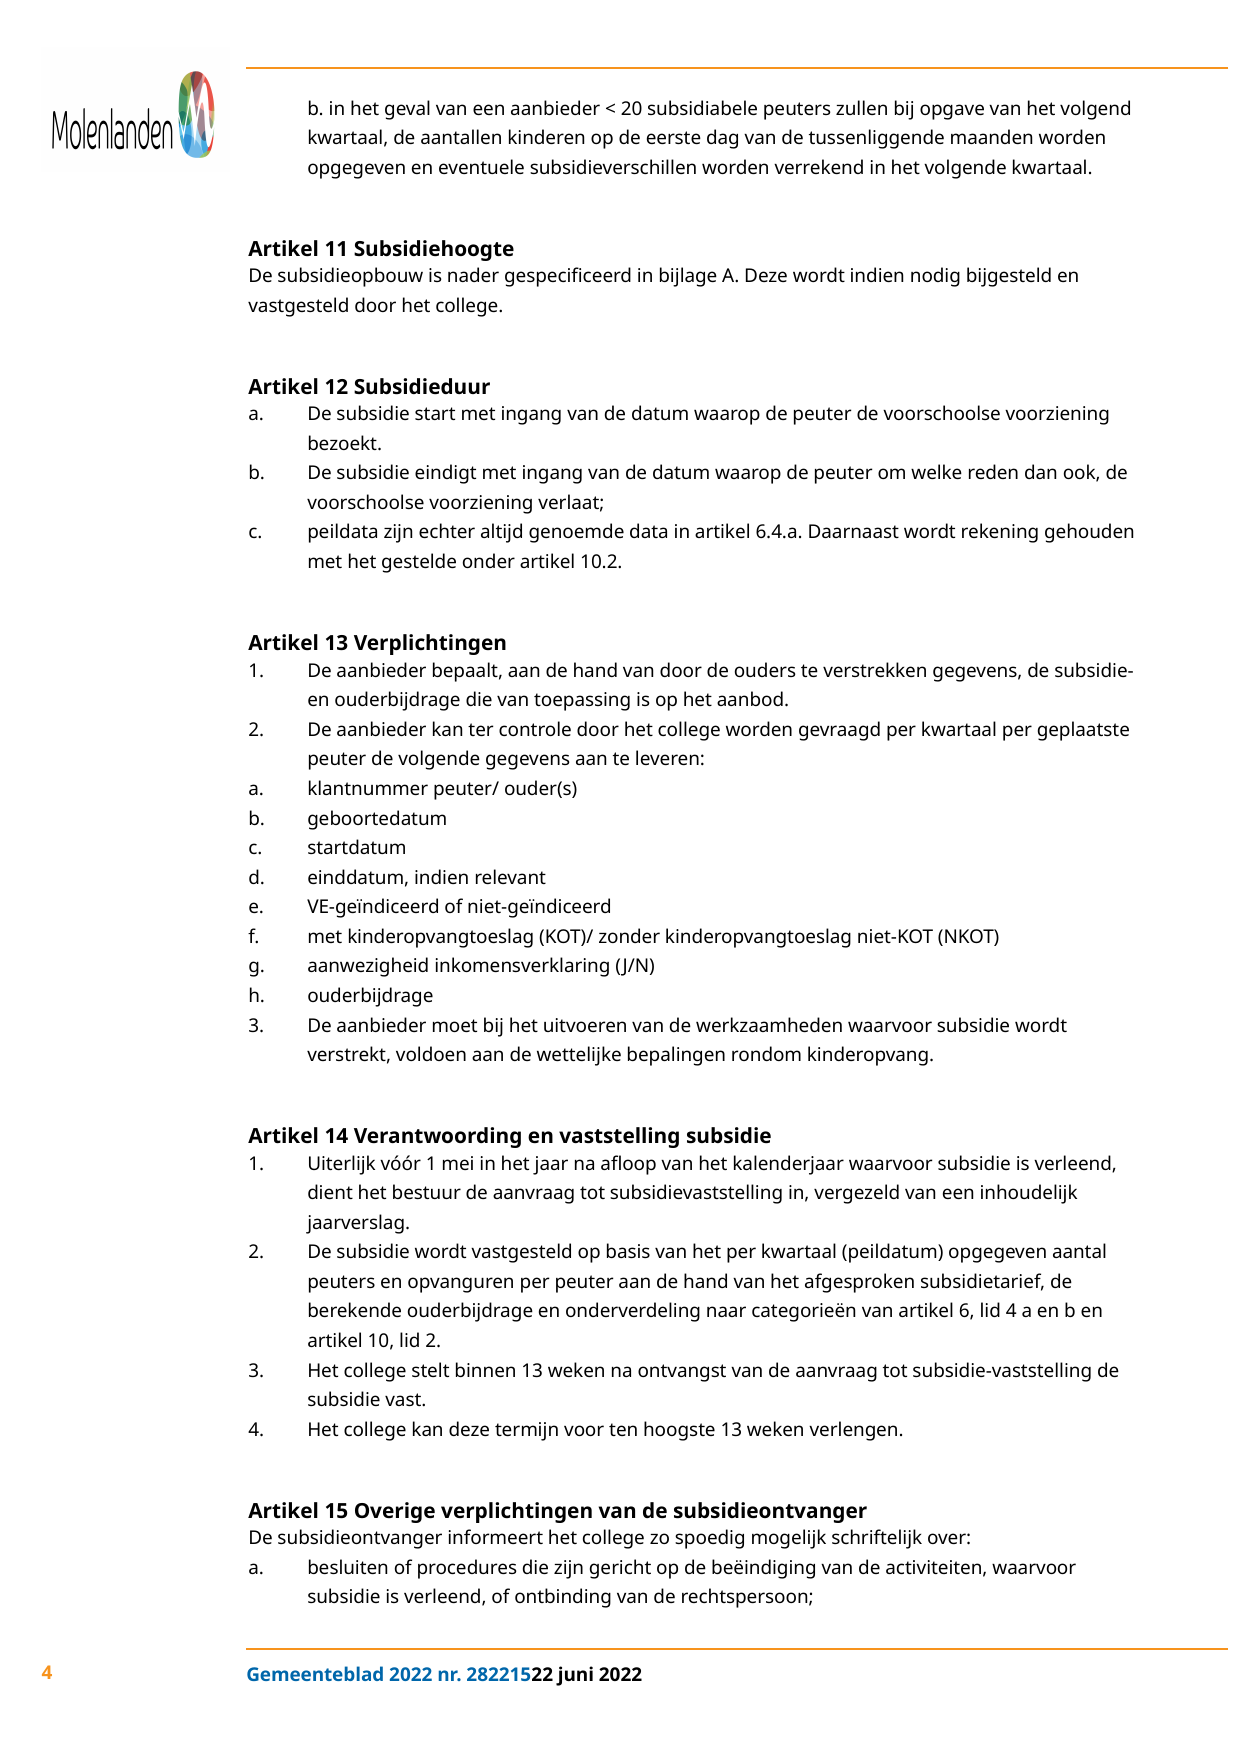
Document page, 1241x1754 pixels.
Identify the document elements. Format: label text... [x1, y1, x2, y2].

list peildata zijn echter altijd genoemde data in artikel 6.4.a. Daarnaast wordt rekening gehouden met het gestelde onder artikel 10.2. [248, 519, 1152, 574]
list b. in het geval van een aanbieder < 20 subsidiabele peuters zullen bij opgave van het volgend [248, 95, 1152, 121]
list geboortedatum [248, 805, 1152, 830]
list Uiterlijk vóór 1 mei in het jaar na afloop van het kalenderjaar waarvoor subsidie is verleend, dient het bestuur de aanvraag tot subsidievaststelling in, vergezeld van een inhoudelijk jaarverslag. [248, 1150, 1152, 1235]
list VE-geïndiceerd of niet-geïndiceerd [248, 893, 1152, 919]
list De subsidie wordt vastgesteld op basis van het per kwartaal (peildatum) opgegeven aantal peuters en opvanguren per peuter aan de hand van het afgesproken subsidietarief, de berekende ouderbijdrage en onderverdeling naar categorieën van artikel 6, lid 4 a en b en artikel 10, lid 2. [248, 1238, 1152, 1353]
text Artikel 15 Overige verplichtingen van de subsidieontvanger [248, 1496, 1152, 1524]
text Artikel 11 Subsidiehoogte [248, 234, 1152, 262]
list De aanbieder bepaalt, aan de hand van door de ouders te verstrekken gegevens, de subsidie- en ouderbijdrage die van toepassing is op het aanbod. [248, 657, 1152, 712]
list opgegeven en eventuele subsidieverschillen worden verrekend in het volgende kwartaal. [248, 154, 1152, 180]
list einddatum, indien relevant [248, 864, 1152, 889]
list ouderbijdrage [248, 982, 1152, 1008]
list aanwezigheid inkomensverklaring (J/N) [248, 953, 1152, 978]
text De subsidieontvanger informeert het college zo spoedig mogelijk schriftelijk over: [248, 1524, 1152, 1550]
text De subsidieopbouw is nader gespecificeerd in bijlage A. Deze wordt indien nodig bijgesteld en [248, 262, 1152, 288]
list Het college kan deze termijn voor ten hoogste 13 weken verlengen. [248, 1416, 1152, 1442]
list klantnummer peuter/ ouder(s) [248, 775, 1152, 801]
text vastgesteld door het college. [248, 292, 1152, 318]
list kwartaal, de aantallen kinderen op de eerste dag van de tussenliggende maanden worden [248, 124, 1152, 150]
list met kinderopvangtoeslag (KOT)/ zonder kinderopvangtoeslag niet-KOT (NKOT) [248, 923, 1152, 949]
list De subsidie eindigt met ingang van de datum waarop de peuter om welke reden dan ook, de voorschoolse voorziening verlaat; [248, 459, 1152, 515]
text Artikel 13 Verplichtingen [248, 628, 1152, 657]
text Artikel 14 Verantwoording en vaststelling subsidie [248, 1121, 1152, 1150]
list besluiten of procedures die zijn gericht op de beëindiging van de activiteiten, waarvoor subsidie is verleend, of ontbinding van de rechtspersoon; [248, 1554, 1152, 1609]
list De subsidie start met ingang van de datum waarop de peuter de voorschoolse voorziening bezoekt. [248, 400, 1152, 456]
picture [41, 47, 231, 172]
list De aanbieder moet bij het uitvoeren van de werkzaamheden waarvoor subsidie wordt verstrekt, voldoen aan de wettelijke bepalingen rondom kinderopvang. [248, 1012, 1152, 1067]
list startdatum [248, 834, 1152, 860]
text Artikel 12 Subsidieduur [248, 372, 1152, 400]
list Het college stelt binnen 13 weken na ontvangst van de aanvraag tot subsidie-vaststelling de subsidie vast. [248, 1357, 1152, 1412]
list De aanbieder kan ter controle door het college worden gevraagd per kwartaal per geplaatste peuter de volgende gegevens aan te leveren: [248, 716, 1152, 771]
